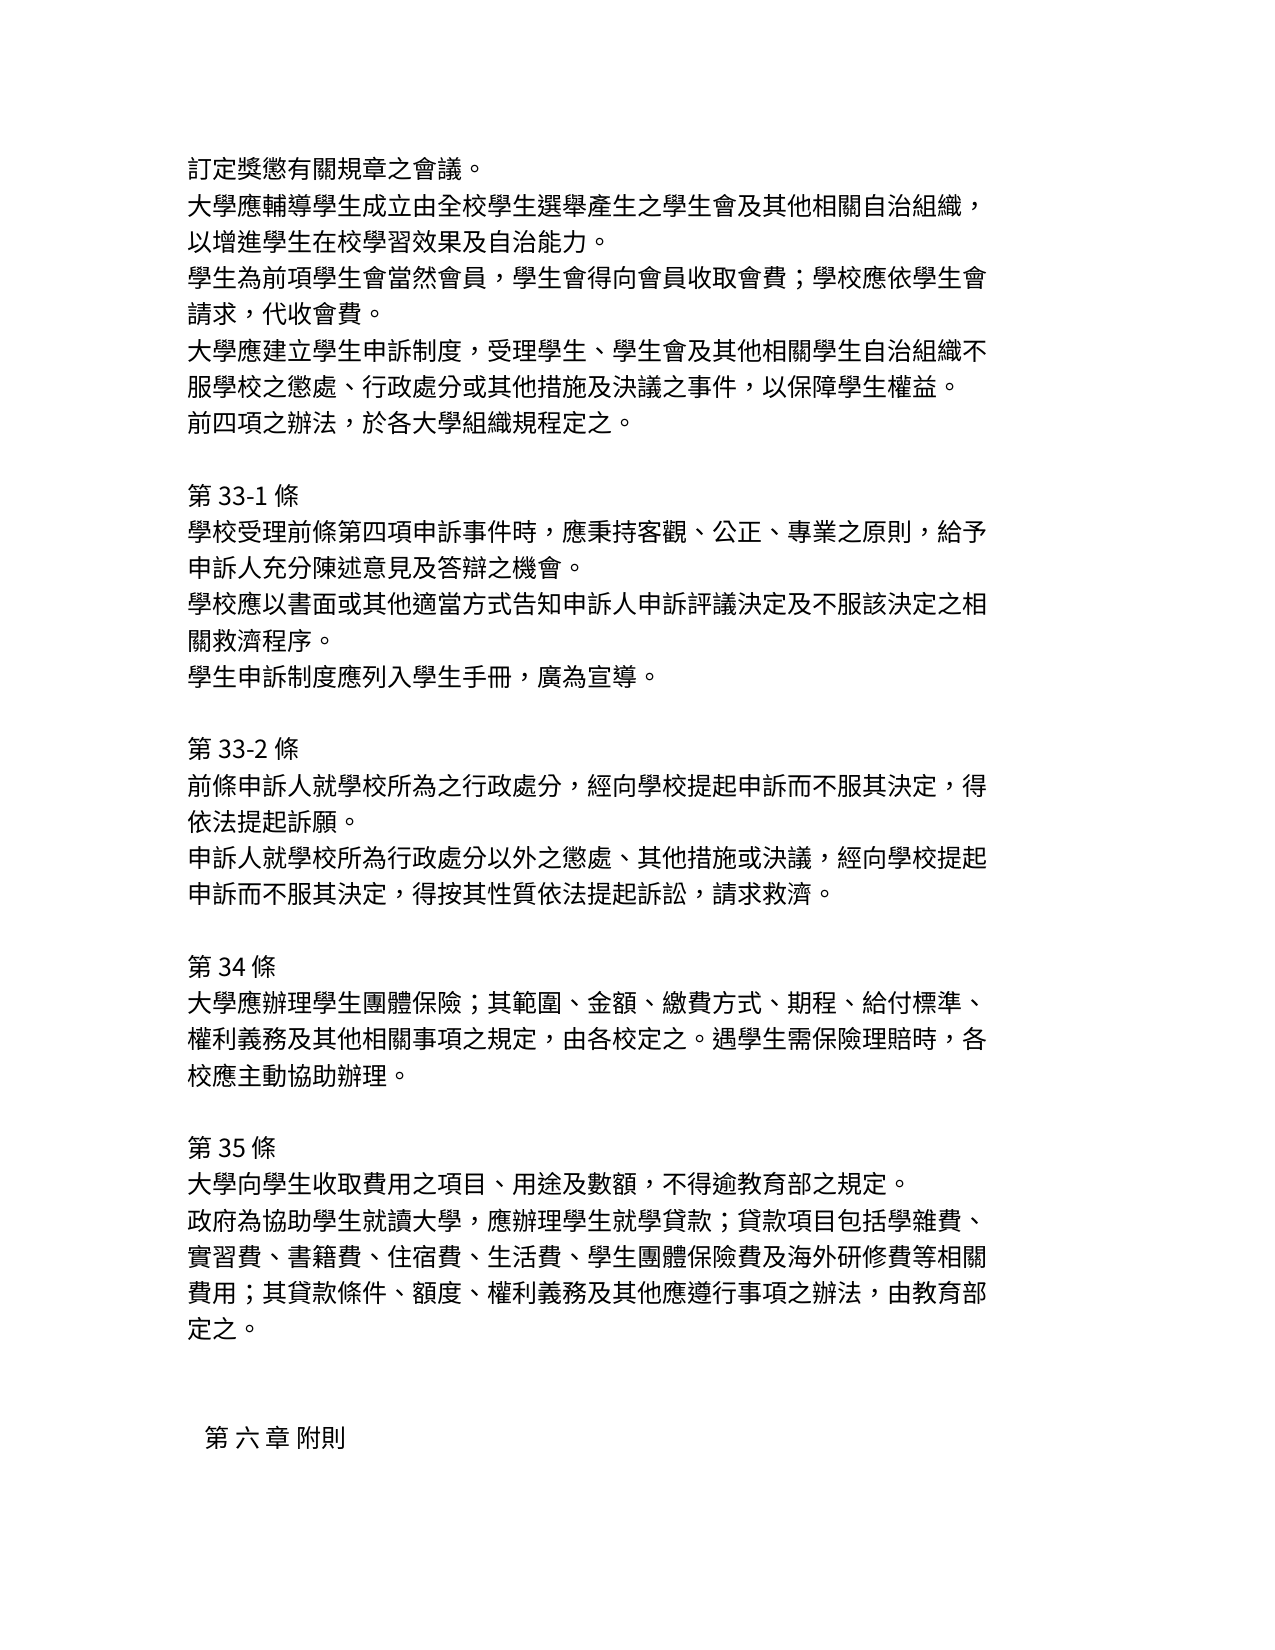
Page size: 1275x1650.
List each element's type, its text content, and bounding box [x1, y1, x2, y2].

text 依法提起訴願。 [187, 802, 1087, 839]
text 前條申訴人就學校所為之行政處分，經向學校提起申訴而不服其決定，得 [187, 766, 1087, 802]
text 政府為協助學生就讀大學，應辦理學生就學貸款；貸款項目包括學雜費、 [187, 1201, 1087, 1237]
text 服學校之懲處、行政處分或其他措施及決議之事件，以保障學生權益。 [187, 367, 1087, 404]
text 以增進學生在校學習效果及自治能力。 [187, 222, 1087, 259]
text 關救濟程序。 [187, 621, 1087, 657]
text 學生為前項學生會當然會員，學生會得向會員收取會費；學校應依學生會 [187, 259, 1087, 295]
text 定之。 [187, 1310, 1087, 1346]
text 學校應以書面或其他適當方式告知申訴人申訴評議決定及不服該決定之相 [187, 585, 1087, 621]
text 大學應建立學生申訴制度，受理學生、學生會及其他相關學生自治組織不 [187, 331, 1087, 367]
text 實習費、書籍費、住宿費、生活費、學生團體保險費及海外研修費等相關 [187, 1237, 1087, 1274]
text 學生申訴制度應列入學生手冊，廣為宣導。 [187, 657, 1087, 694]
text 前四項之辦法，於各大學組織規程定之。 [187, 404, 1087, 440]
text 申訴而不服其決定，得按其性質依法提起訴訟，請求救濟。 [187, 875, 1087, 911]
text 第 35 條 [187, 1129, 1087, 1165]
text 學校受理前條第四項申訴事件時，應秉持客觀、公正、專業之原則，給予 [187, 512, 1087, 549]
text 大學向學生收取費用之項目、用途及數額，不得逾教育部之規定。 [187, 1165, 1087, 1201]
text 大學應辦理學生團體保險；其範圍、金額、繳費方式、期程、給付標準、 [187, 984, 1087, 1020]
text 申訴人就學校所為行政處分以外之懲處、其他措施或決議，經向學校提起 [187, 839, 1087, 875]
text 申訴人充分陳述意見及答辯之機會。 [187, 549, 1087, 585]
text 大學應輔導學生成立由全校學生選舉產生之學生會及其他相關自治組織， [187, 186, 1087, 222]
text 費用；其貸款條件、額度、權利義務及其他應遵行事項之辦法，由教育部 [187, 1274, 1087, 1310]
text 第 34 條 [187, 947, 1087, 984]
text 權利義務及其他相關事項之規定，由各校定之。遇學生需保險理賠時，各 [187, 1020, 1087, 1056]
text 第 六 章 附則 [187, 1419, 1087, 1455]
text 訂定獎懲有關規章之會議。 [187, 150, 1087, 186]
text 請求，代收會費。 [187, 295, 1087, 331]
text 校應主動協助辦理。 [187, 1056, 1087, 1092]
text 第 33-2 條 [187, 730, 1087, 766]
text 第 33-1 條 [187, 476, 1087, 512]
